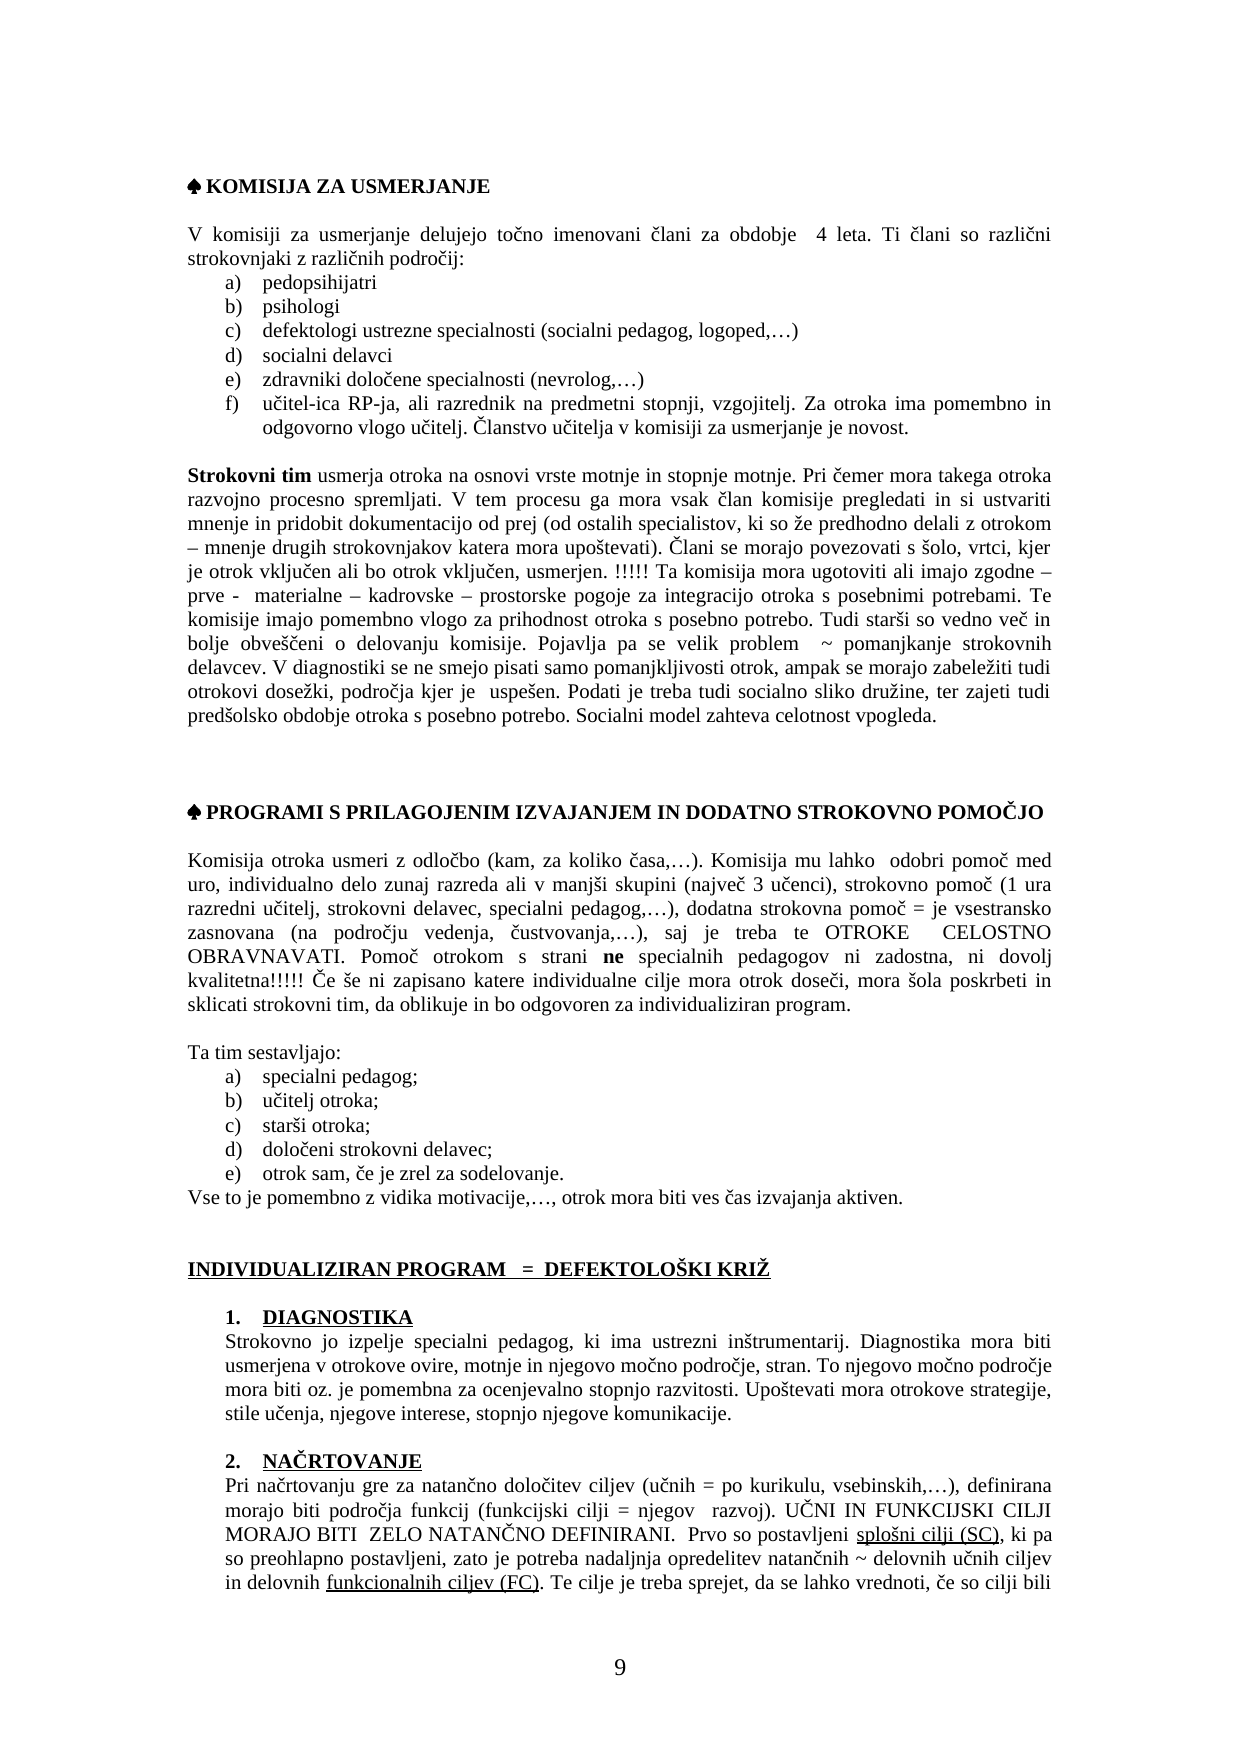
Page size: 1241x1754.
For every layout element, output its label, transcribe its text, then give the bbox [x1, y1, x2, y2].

list starši otroka; [225, 1112, 1053, 1137]
text Vse to je pomembno z vidika motivacije,…, otrok mora biti ves čas izvajanja aktiven. [187, 1185, 1053, 1209]
text Pri načrtovanju gre za natančno določitev ciljev (učnih = po kurikulu, vsebinskih,…), definirana morajo biti področja funkcij (funkcijski cilji = njegov razvoj). UČNI IN FUNKCIJSKI CILJI MORAJO BITI ZELO NATANČNO DEFINIRANI. Prvo so postavljeni splošni cilji (SC), ki pa so preohlapno postavljeni, zato je potreba nadaljnja opredelitev natančnih ~ delovnih učnih ciljev in delovnih funkcionalnih ciljev (FC). Te cilje je treba sprejet, da se lahko vrednoti, če so cilji bili [225, 1473, 1053, 1594]
list otrok sam, če je zrel za sodelovanje. [225, 1161, 1053, 1185]
list defektologi ustrezne specialnosti (socialni pedagog, logoped,…) [225, 318, 1053, 342]
list specialni pedagog; [225, 1064, 1053, 1088]
text  PROGRAMI S PRILAGOJENIM IZVAJANJEM IN DODATNO STROKOVNO POMOČJO [187, 800, 1053, 824]
text V komisiji za usmerjanje delujejo točno imenovani člani za obdobje 4 leta. Ti člani so različni strokovnjaki z različnih področij: [187, 222, 1053, 270]
list zdravniki določene specialnosti (nevrolog,…) [225, 367, 1053, 391]
list določeni strokovni delavec; [225, 1137, 1053, 1161]
list NAČRTOVANJE [225, 1449, 1053, 1473]
text Komisija otroka usmeri z odločbo (kam, za koliko časa,…). Komisija mu lahko odobri pomoč med uro, individualno delo zunaj razreda ali v manjši skupini (največ 3 učenci), strokovno pomoč (1 ura razredni učitelj, strokovni delavec, specialni pedagog,…), dodatna strokovna pomoč = je vsestransko zasnovana (na področju vedenja, čustvovanja,…), saj je treba te OTROKE CELOSTNO OBRAVNAVATI. Pomoč otrokom s strani ne specialnih pedagogov ni zadostna, ni dovolj kvalitetna!!!!! Če še ni zapisano katere individualne cilje mora otrok doseči, mora šola poskrbeti in sklicati strokovni tim, da oblikuje in bo odgovoren za individualiziran program. [187, 848, 1053, 1016]
text INDIVIDUALIZIRAN PROGRAM = DEFEKTOLOŠKI KRIŽ [187, 1257, 1053, 1281]
list psihologi [225, 294, 1053, 318]
text  KOMISIJA ZA USMERJANJE [187, 174, 1053, 198]
text Strokovni tim usmerja otroka na osnovi vrste motnje in stopnje motnje. Pri čemer mora takega otroka razvojno procesno spremljati. V tem procesu ga mora vsak član komisije pregledati in si ustvariti mnenje in pridobit dokumentacijo od prej (od ostalih specialistov, ki so že predhodno delali z otrokom – mnenje drugih strokovnjakov katera mora upoštevati). Člani se morajo povezovati s šolo, vrtci, kjer je otrok vključen ali bo otrok vključen, usmerjen. !!!!! Ta komisija mora ugotoviti ali imajo zgodne – prve - materialne – kadrovske – prostorske pogoje za integracijo otroka s posebnimi potrebami. Te komisije imajo pomembno vlogo za prihodnost otroka s posebno potrebo. Tudi starši so vedno več in bolje obveščeni o delovanju komisije. Pojavlja pa se velik problem ~ pomanjkanje strokovnih delavcev. V diagnostiki se ne smejo pisati samo pomanjkljivosti otrok, ampak se morajo zabeležiti tudi otrokovi dosežki, področja kjer je uspešen. Podati je treba tudi socialno sliko družine, ter zajeti tudi predšolsko obdobje otroka s posebno potrebo. Socialni model zahteva celotnost vpogleda. [187, 463, 1053, 727]
list DIAGNOSTIKA [225, 1305, 1053, 1329]
list učitelj otroka; [225, 1088, 1053, 1112]
text Ta tim sestavljajo: [187, 1040, 1053, 1064]
text Strokovno jo izpelje specialni pedagog, ki ima ustrezni inštrumentarij. Diagnostika mora biti usmerjena v otrokove ovire, motnje in njegovo močno področje, stran. To njegovo močno področje mora biti oz. je pomembna za ocenjevalno stopnjo razvitosti. Upoštevati mora otrokove strategije, stile učenja, njegove interese, stopnjo njegove komunikacije. [225, 1329, 1053, 1425]
list pedopsihijatri [225, 270, 1053, 294]
list učitel-ica RP-ja, ali razrednik na predmetni stopnji, vzgojitelj. Za otroka ima pomembno in odgovorno vlogo učitelj. Članstvo učitelja v komisiji za usmerjanje je novost. [225, 391, 1053, 439]
list socialni delavci [225, 342, 1053, 367]
